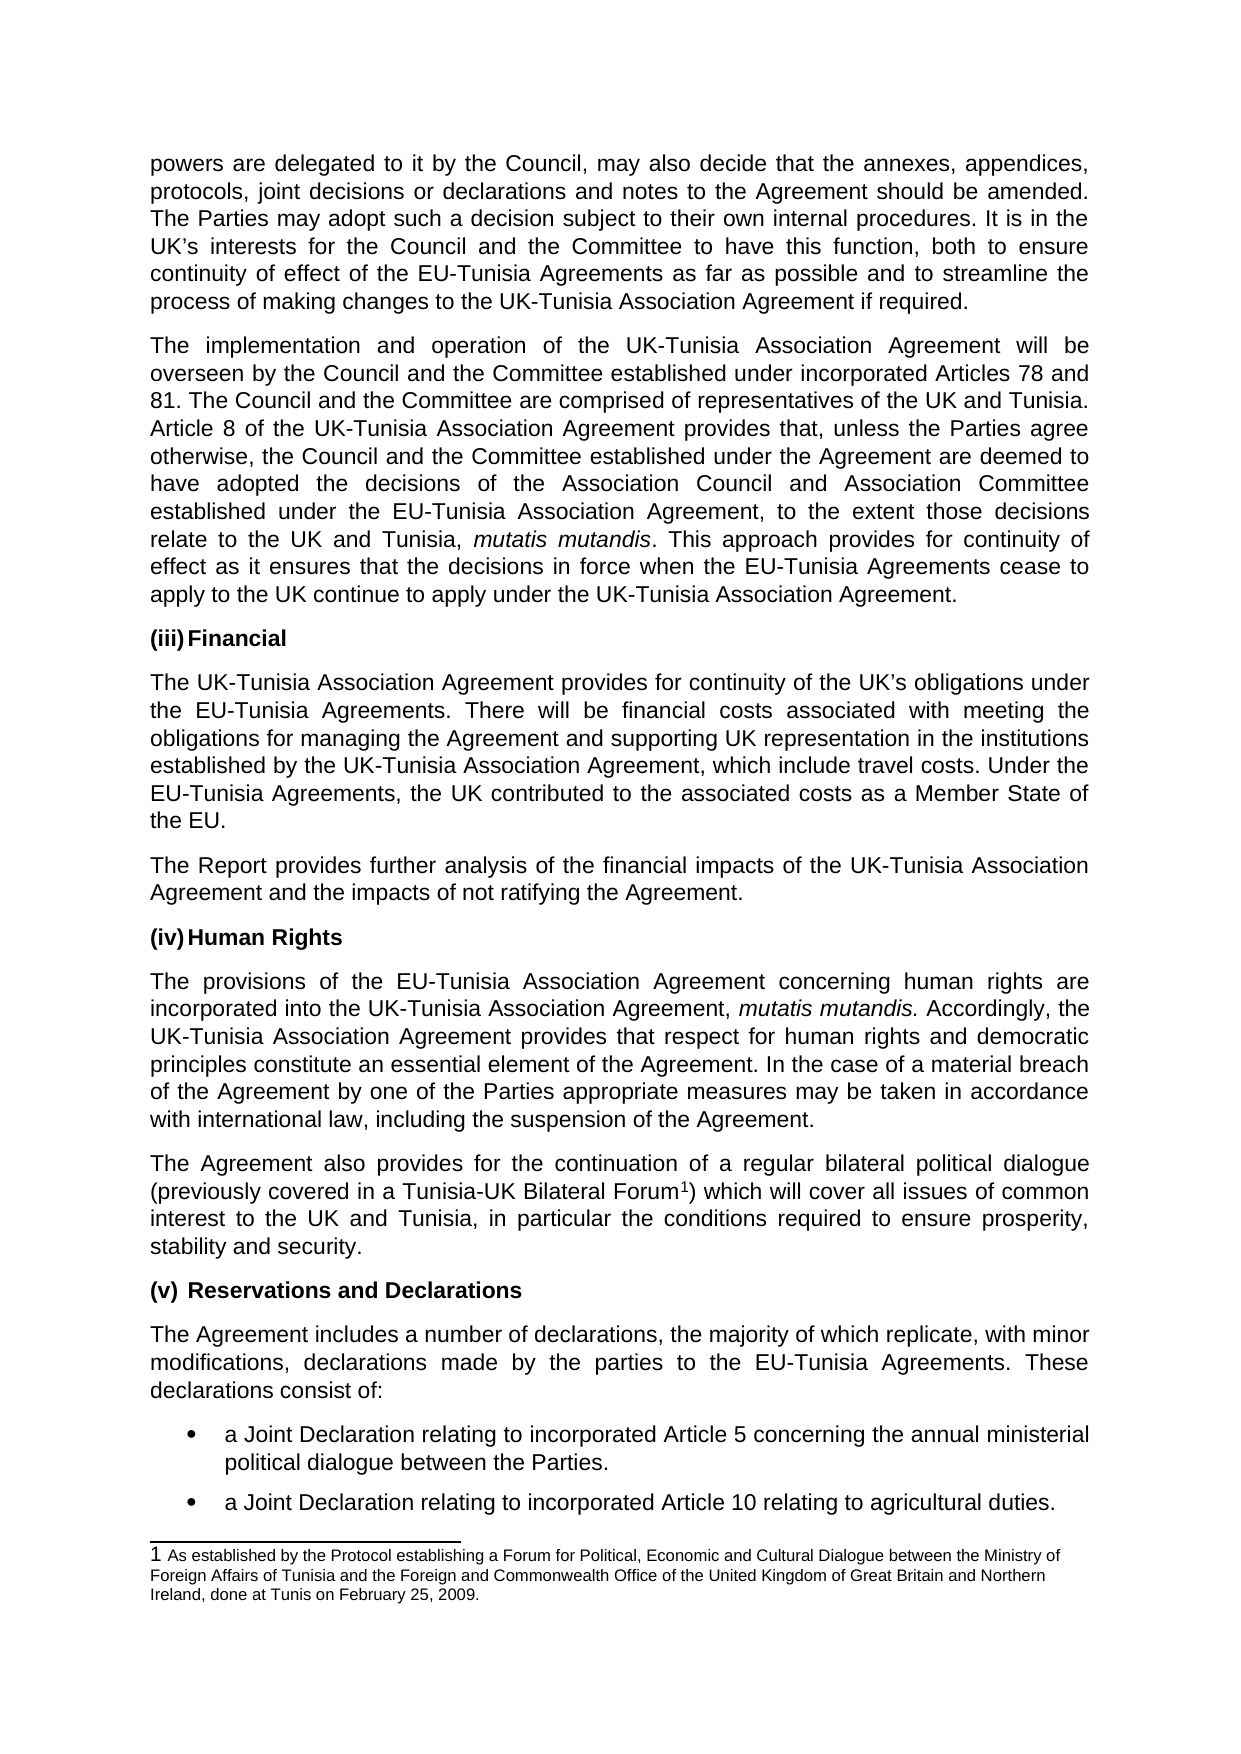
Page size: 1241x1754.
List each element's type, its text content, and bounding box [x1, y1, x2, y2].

text The Report provides further analysis of the financial impacts of the UK-Tunisia Association Agreement and the impacts of not ratifying the Agreement. [150, 852, 1090, 906]
list Financial [150, 625, 1090, 651]
text The Agreement includes a number of declarations, the majority of which replicate, with minor modifications, declarations made by the parties to the EU-Tunisia Agreements. These declarations consist of: [150, 1321, 1090, 1403]
list Human Rights [150, 923, 1090, 950]
text The implementation and operation of the UK-Tunisia Association Agreement will be overseen by the Council and the Committee established under incorporated Articles 78 and 81. The Council and the Committee are comprised of representatives of the UK and Tunisia. Article 8 of the UK-Tunisia Association Agreement provides that, unless the Parties agree otherwise, the Council and the Committee established under the Agreement are deemed to have adopted the decisions of the Association Council and Association Committee established under the EU-Tunisia Association Agreement, to the extent those decisions relate to the UK and Tunisia, mutatis mutandis. This approach provides for continuity of effect as it ensures that the decisions in force when the EU-Tunisia Agreements cease to apply to the UK continue to apply under the UK-Tunisia Association Agreement. [150, 332, 1090, 607]
text The provisions of the EU-Tunisia Association Agreement concerning human rights are incorporated into the UK-Tunisia Association Agreement, mutatis mutandis. Accordingly, the UK-Tunisia Association Agreement provides that respect for human rights and democratic principles constitute an essential element of the Agreement. In the case of a material breach of the Agreement by one of the Parties appropriate measures may be taken in accordance with international law, including the suspension of the Agreement. [150, 968, 1090, 1132]
text The Agreement also provides for the continuation of a regular bilateral political dialogue (previously covered in a Tunisia-UK Bilateral Forum) which will cover all issues of common interest to the UK and Tunisia, in particular the conditions required to ensure prosperity, stability and security. [150, 1150, 1090, 1259]
list a Joint Declaration relating to incorporated Article 5 concerning the annual ministerial political dialogue between the Parties. [187, 1421, 1090, 1475]
text powers are delegated to it by the Council, may also decide that the annexes, appendices, protocols, joint decisions or declarations and notes to the Agreement should be amended. The Parties may adopt such a decision subject to their own internal procedures. It is in the UK’s interests for the Council and the Committee to have this function, both to ensure continuity of effect of the EU-Tunisia Agreements as far as possible and to streamline the process of making changes to the UK-Tunisia Association Agreement if required. [150, 150, 1090, 314]
list Reservations and Declarations [150, 1277, 1090, 1303]
text The UK-Tunisia Association Agreement provides for continuity of the UK’s obligations under the EU-Tunisia Agreements. There will be financial costs associated with meeting the obligations for managing the Agreement and supporting UK representation in the institutions established by the UK-Tunisia Association Agreement, which include travel costs. Under the EU-Tunisia Agreements, the UK contributed to the associated costs as a Member State of the EU. [150, 669, 1090, 834]
list a Joint Declaration relating to incorporated Article 10 relating to agricultural duties. [187, 1488, 1090, 1515]
text As established by the Protocol establishing a Forum for Political, Economic and Cultural Dialogue between the Ministry of Foreign Affairs of Tunisia and the Foreign and Commonwealth Office of the United Kingdom of Great Britain and Northern Ireland, done at Tunis on February 25, 2009. [150, 1542, 1090, 1604]
